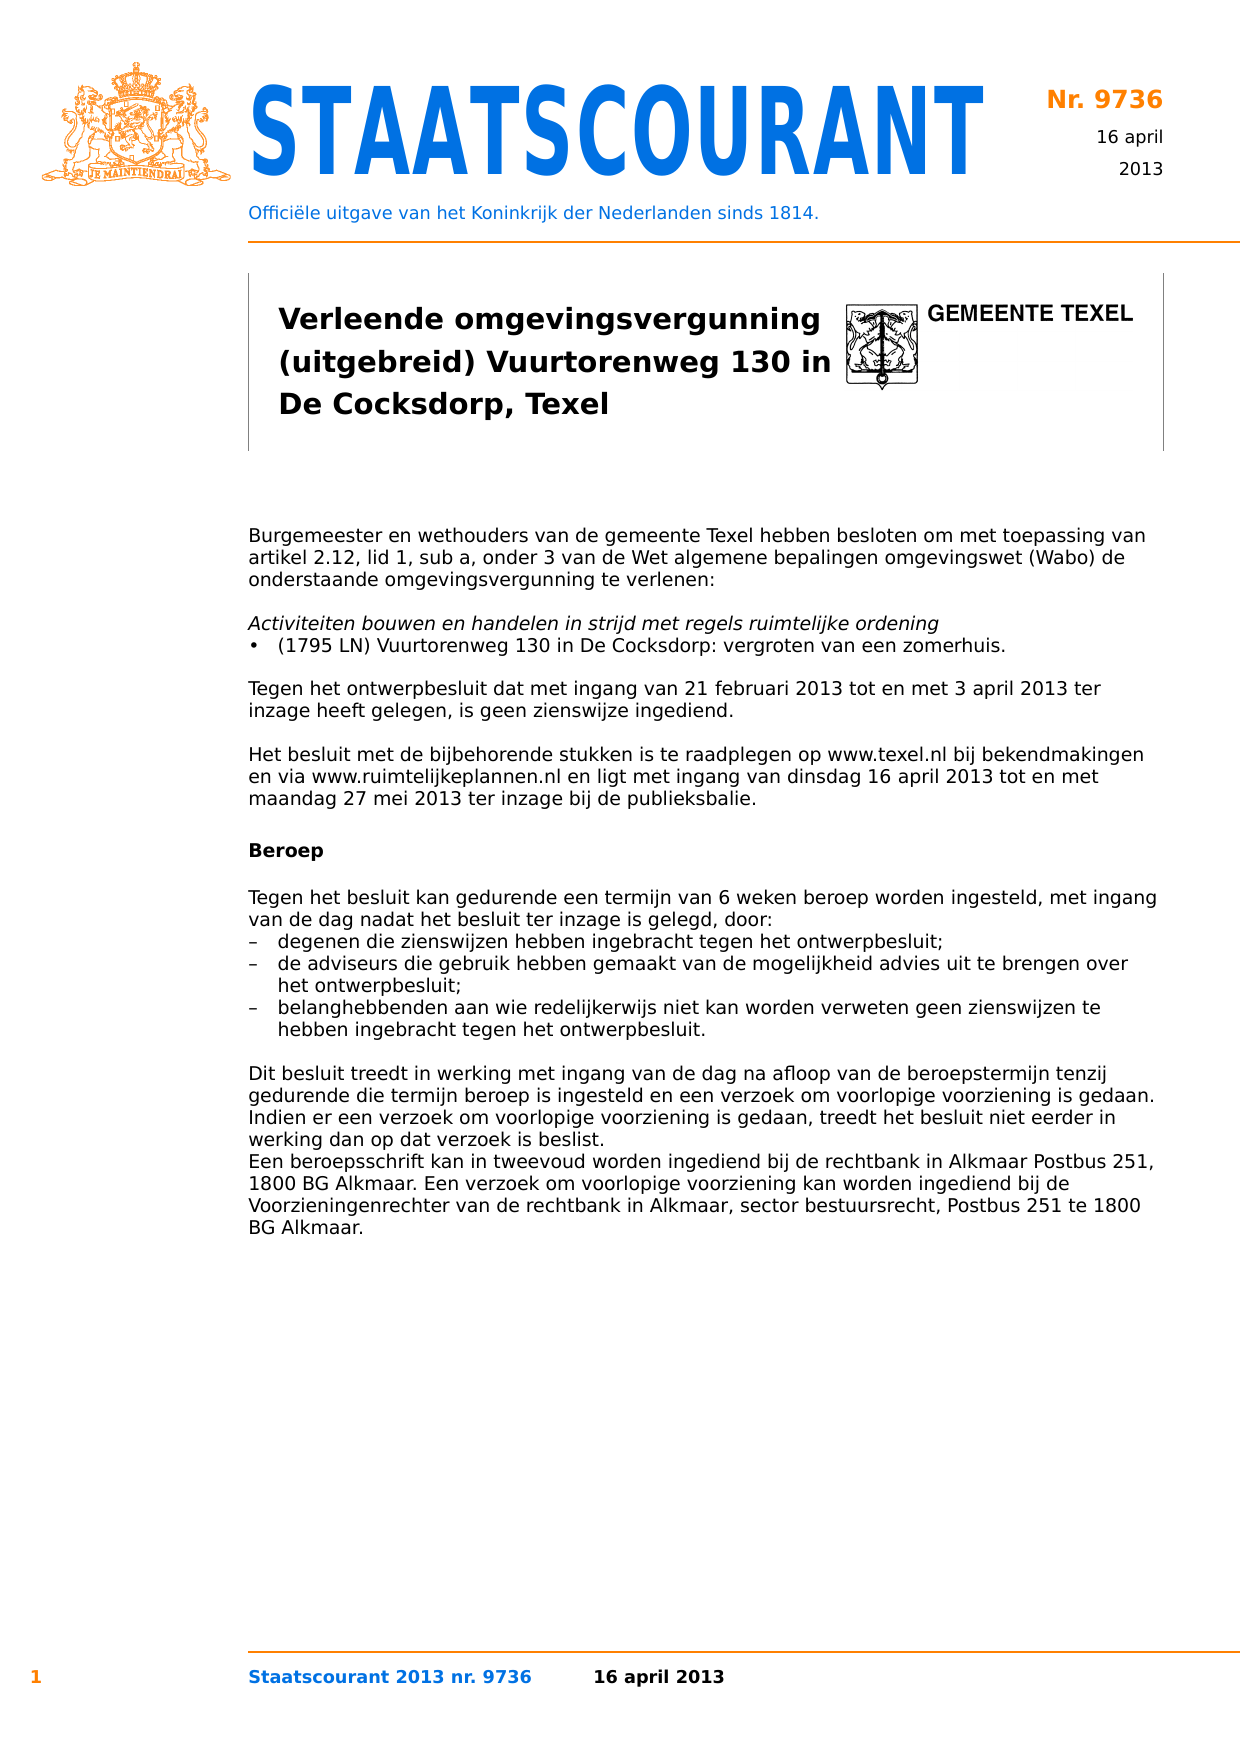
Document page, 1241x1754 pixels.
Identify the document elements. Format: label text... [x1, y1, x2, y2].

table_cell Officiële uitgave van het Koninkrijk der Nederlanden sinds 1814. [248, 203, 1240, 241]
text Tegen het besluit kan gedurende een termijn van 6 weken beroep worden ingesteld, met ingang van de dag nadat het besluit ter inzage is gelegd, door: [248, 887, 1163, 931]
text Activiteiten bouwen en handelen in strijd met regels ruimtelijke ordening [248, 612, 1163, 634]
picture [41, 62, 231, 186]
table_header STAATSCOURANT [248, 62, 998, 203]
text Burgemeester en wethouders van de gemeente Texel hebben besloten om met toepassing van artikel 2.12, lid 1, sub a, onder 3 van de Wet algemene bepalingen omgevingswet (Wabo) de onderstaande omgevingsvergunning te verlenen: [248, 525, 1163, 591]
text – de adviseurs die gebruik hebben gemaakt van de mogelijkheid advies uit te brengen over het ontwerpbesluit; [248, 953, 1163, 997]
picture [844, 302, 1134, 391]
subtitle Beroep [248, 840, 1163, 862]
table_header Nr. 9736 [998, 62, 1240, 121]
text Een beroepsschrift kan in tweevoud worden ingediend bij de rechtbank in Alkmaar Postbus 251, 1800 BG Alkmaar. Een verzoek om voorlopige voorziening kan worden ingediend bij de Voorzieningenrechter van de rechtbank in Alkmaar, sector bestuursrecht, Postbus 251 te 1800 BG Alkmaar. [248, 1151, 1163, 1239]
table_header [25, 62, 248, 241]
table_cell 2013 [998, 153, 1240, 203]
text Dit besluit treedt in werking met ingang van de dag na afloop van de beroepstermijn tenzij gedurende die termijn beroep is ingesteld en een verzoek om voorlopige voorziening is gedaan. Indien er een verzoek om voorlopige voorziening is gedaan, treedt het besluit niet eerder in werking dan op dat verzoek is beslist. [248, 1063, 1163, 1151]
table_cell 16 april [998, 121, 1240, 153]
subtitle Verleende omgevingsvergunning (uitgebreid) Vuurtorenweg 130 in De Cocksdorp, Texel [249, 273, 1163, 451]
text • (1795 LN) Vuurtorenweg 130 in De Cocksdorp: vergroten van een zomerhuis. [248, 634, 1163, 656]
text – belanghebbenden aan wie redelijkerwijs niet kan worden verweten geen zienswijzen te hebben ingebracht tegen het ontwerpbesluit. [248, 997, 1163, 1041]
text Het besluit met de bijbehorende stukken is te raadplegen op www.texel.nl bij bekendmakingen en via www.ruimtelijkeplannen.nl en ligt met ingang van dinsdag 16 april 2013 tot en met maandag 27 mei 2013 ter inzage bij de publieksbalie. [248, 744, 1163, 810]
text – degenen die zienswijzen hebben ingebracht tegen het ontwerpbesluit; [248, 931, 1163, 953]
text Tegen het ontwerpbesluit dat met ingang van 21 februari 2013 tot en met 3 april 2013 ter inzage heeft gelegen, is geen zienswijze ingediend. [248, 678, 1163, 722]
